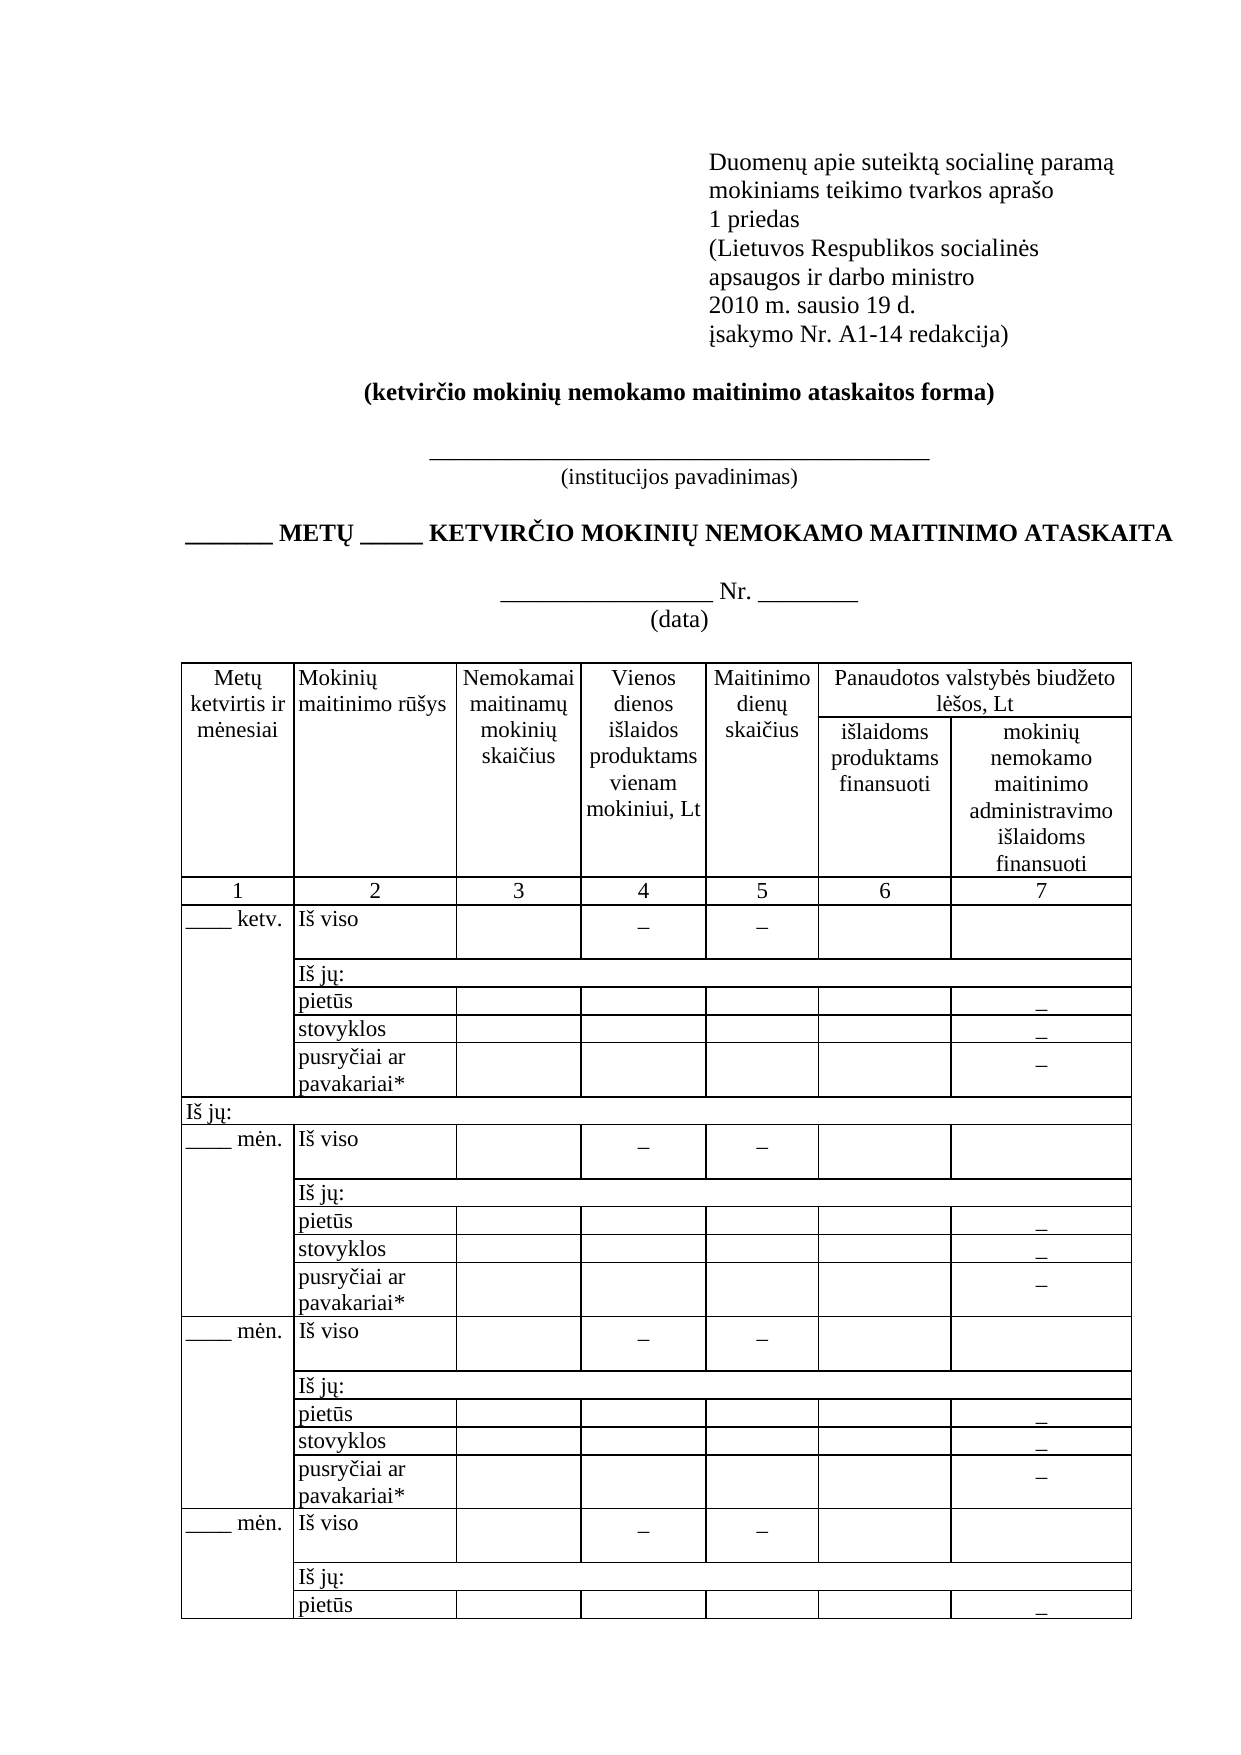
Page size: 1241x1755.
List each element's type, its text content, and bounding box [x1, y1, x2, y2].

table_cell stovyklos [295, 1016, 456, 1042]
table_cell pusryčiai ar pavakariai* [295, 1456, 456, 1508]
table_cell ____ ketv. [182, 906, 293, 1096]
table_cell _ [952, 1043, 1131, 1096]
table_cell 7 [952, 878, 1131, 904]
table_cell [952, 906, 1131, 958]
table_cell [819, 1235, 950, 1262]
table_cell pietūs [295, 988, 456, 1014]
table_cell [582, 1263, 705, 1316]
table_cell [707, 988, 818, 1014]
table_cell [819, 1043, 950, 1096]
table_cell [819, 906, 950, 958]
table_cell _ [952, 988, 1131, 1014]
table_cell Iš viso [294, 1509, 456, 1562]
table_cell [457, 1016, 580, 1042]
table_cell išlaidoms produktams finansuoti [819, 718, 950, 876]
table_cell _ [952, 1456, 1131, 1508]
table_cell mokinių nemokamo maitinimo administravimo išlaidoms finansuoti [952, 718, 1131, 876]
table_cell [582, 988, 705, 1014]
table_cell [819, 1428, 950, 1454]
table_cell _ [582, 906, 705, 958]
table_cell Iš jų: [182, 1098, 1131, 1124]
table_cell _ [582, 1317, 705, 1370]
table_cell [457, 1235, 580, 1262]
table_cell [457, 988, 580, 1014]
table_cell _ [707, 1125, 818, 1178]
table_cell [707, 1043, 818, 1096]
table_cell [582, 1207, 705, 1234]
table_cell [457, 906, 580, 958]
table_cell ____ mėn. [182, 1125, 293, 1316]
table_cell [707, 1263, 818, 1316]
table_cell [582, 1043, 705, 1096]
table_cell [582, 1456, 705, 1508]
table_cell [707, 1235, 818, 1262]
text apsaugos ir darbo ministro [177, 262, 1181, 291]
table_cell ____ mėn. [182, 1317, 293, 1508]
table_cell [819, 1317, 950, 1370]
table_cell pietūs [295, 1400, 456, 1426]
table_cell _ [707, 906, 818, 958]
table_cell [819, 1263, 950, 1316]
table_cell Iš viso [295, 906, 456, 958]
table_cell [819, 1591, 950, 1618]
table_cell Iš viso [295, 1125, 456, 1178]
text (ketvirčio mokinių nemokamo maitinimo ataskaitos forma) [183, 377, 1175, 406]
text mokiniams teikimo tvarkos aprašo [177, 176, 1181, 204]
table_cell [457, 1263, 580, 1316]
table_cell [819, 1016, 950, 1042]
table_cell pusryčiai ar pavakariai* [295, 1043, 456, 1096]
table_cell 6 [819, 878, 950, 904]
table_cell Iš jų: [294, 1563, 1131, 1590]
table_cell _ [707, 1317, 818, 1370]
table_cell [952, 1509, 1131, 1562]
table_header Nemokamai maitinamų mokinių skaičius [457, 664, 580, 876]
table_cell 5 [707, 878, 818, 904]
table_header Maitinimo dienų skaičius [707, 664, 818, 876]
table_cell [457, 1509, 580, 1562]
text _______ METŲ _____ KETVIRČIO MOKINIŲ NEMOKAMO MAITINIMO ATASKAITA [183, 518, 1175, 547]
table_cell _ [582, 1509, 705, 1562]
table_cell [582, 1428, 705, 1454]
table_cell [457, 1591, 580, 1618]
table_cell ____ mėn. [182, 1509, 293, 1618]
table_cell [707, 1400, 818, 1426]
table_cell stovyklos [295, 1428, 456, 1454]
table_cell pietūs [294, 1591, 456, 1618]
table_cell [582, 1016, 705, 1042]
table_cell [952, 1317, 1131, 1370]
table_cell [457, 1317, 580, 1370]
text 2010 m. sausio 19 d. [177, 291, 1181, 319]
table_header Panaudotos valstybės biudžeto lėšos, Lt [819, 664, 1131, 716]
table_cell [707, 1456, 818, 1508]
table_cell pusryčiai ar pavakariai* [295, 1263, 456, 1316]
table_cell [707, 1591, 818, 1618]
table_cell [952, 1125, 1131, 1178]
table_cell [457, 1428, 580, 1454]
table_cell Iš jų: [295, 1180, 1131, 1206]
table_cell _ [952, 1428, 1131, 1454]
table_cell stovyklos [295, 1235, 456, 1262]
table_cell _ [952, 1400, 1131, 1426]
text 1 priedas [177, 204, 1181, 233]
table_cell [457, 1207, 580, 1234]
table_cell [819, 1456, 950, 1508]
table_cell [707, 1016, 818, 1042]
table_cell [819, 1400, 950, 1426]
table_cell _ [582, 1125, 705, 1178]
table_cell [457, 1456, 580, 1508]
table_cell 4 [582, 878, 705, 904]
table_cell _ [952, 1235, 1131, 1262]
table_cell [457, 1125, 580, 1178]
table_cell [457, 1043, 580, 1096]
table_cell _ [952, 1263, 1131, 1316]
table_cell 1 [182, 878, 293, 904]
text (institucijos pavadinimas) [183, 463, 1175, 489]
table_cell [582, 1235, 705, 1262]
table_cell [457, 1400, 580, 1426]
table_cell [707, 1428, 818, 1454]
table_cell Iš jų: [295, 1372, 1131, 1398]
table_cell 2 [295, 878, 456, 904]
table_cell pietūs [295, 1207, 456, 1234]
table_header Vienos dienos išlaidos produktams vienam mokiniui, Lt [582, 664, 705, 876]
table_header Mokinių maitinimo rūšys [295, 664, 456, 876]
table_cell _ [952, 1016, 1131, 1042]
table_cell Iš jų: [295, 960, 1131, 986]
table_cell [819, 1125, 950, 1178]
table_cell [819, 1509, 950, 1562]
table_cell [707, 1207, 818, 1234]
text Duomenų apie suteiktą socialinę paramą [177, 147, 1181, 176]
text _________________ Nr. ________ [183, 576, 1175, 604]
table_cell _ [707, 1509, 818, 1562]
table_cell [582, 1400, 705, 1426]
table_cell [819, 988, 950, 1014]
table_cell _ [952, 1591, 1131, 1618]
table_header Metų ketvirtis ir mėnesiai [182, 664, 293, 876]
table_cell _ [952, 1207, 1131, 1234]
text ________________________________________ [183, 434, 1175, 463]
table_cell [582, 1591, 705, 1618]
table_cell 3 [457, 878, 580, 904]
text (data) [177, 604, 1181, 633]
table_cell [819, 1207, 950, 1234]
table_cell Iš viso [295, 1317, 456, 1370]
text (Lietuvos Respublikos socialinės [177, 233, 1181, 262]
text įsakymo Nr. A1-14 redakcija) [177, 319, 1181, 348]
